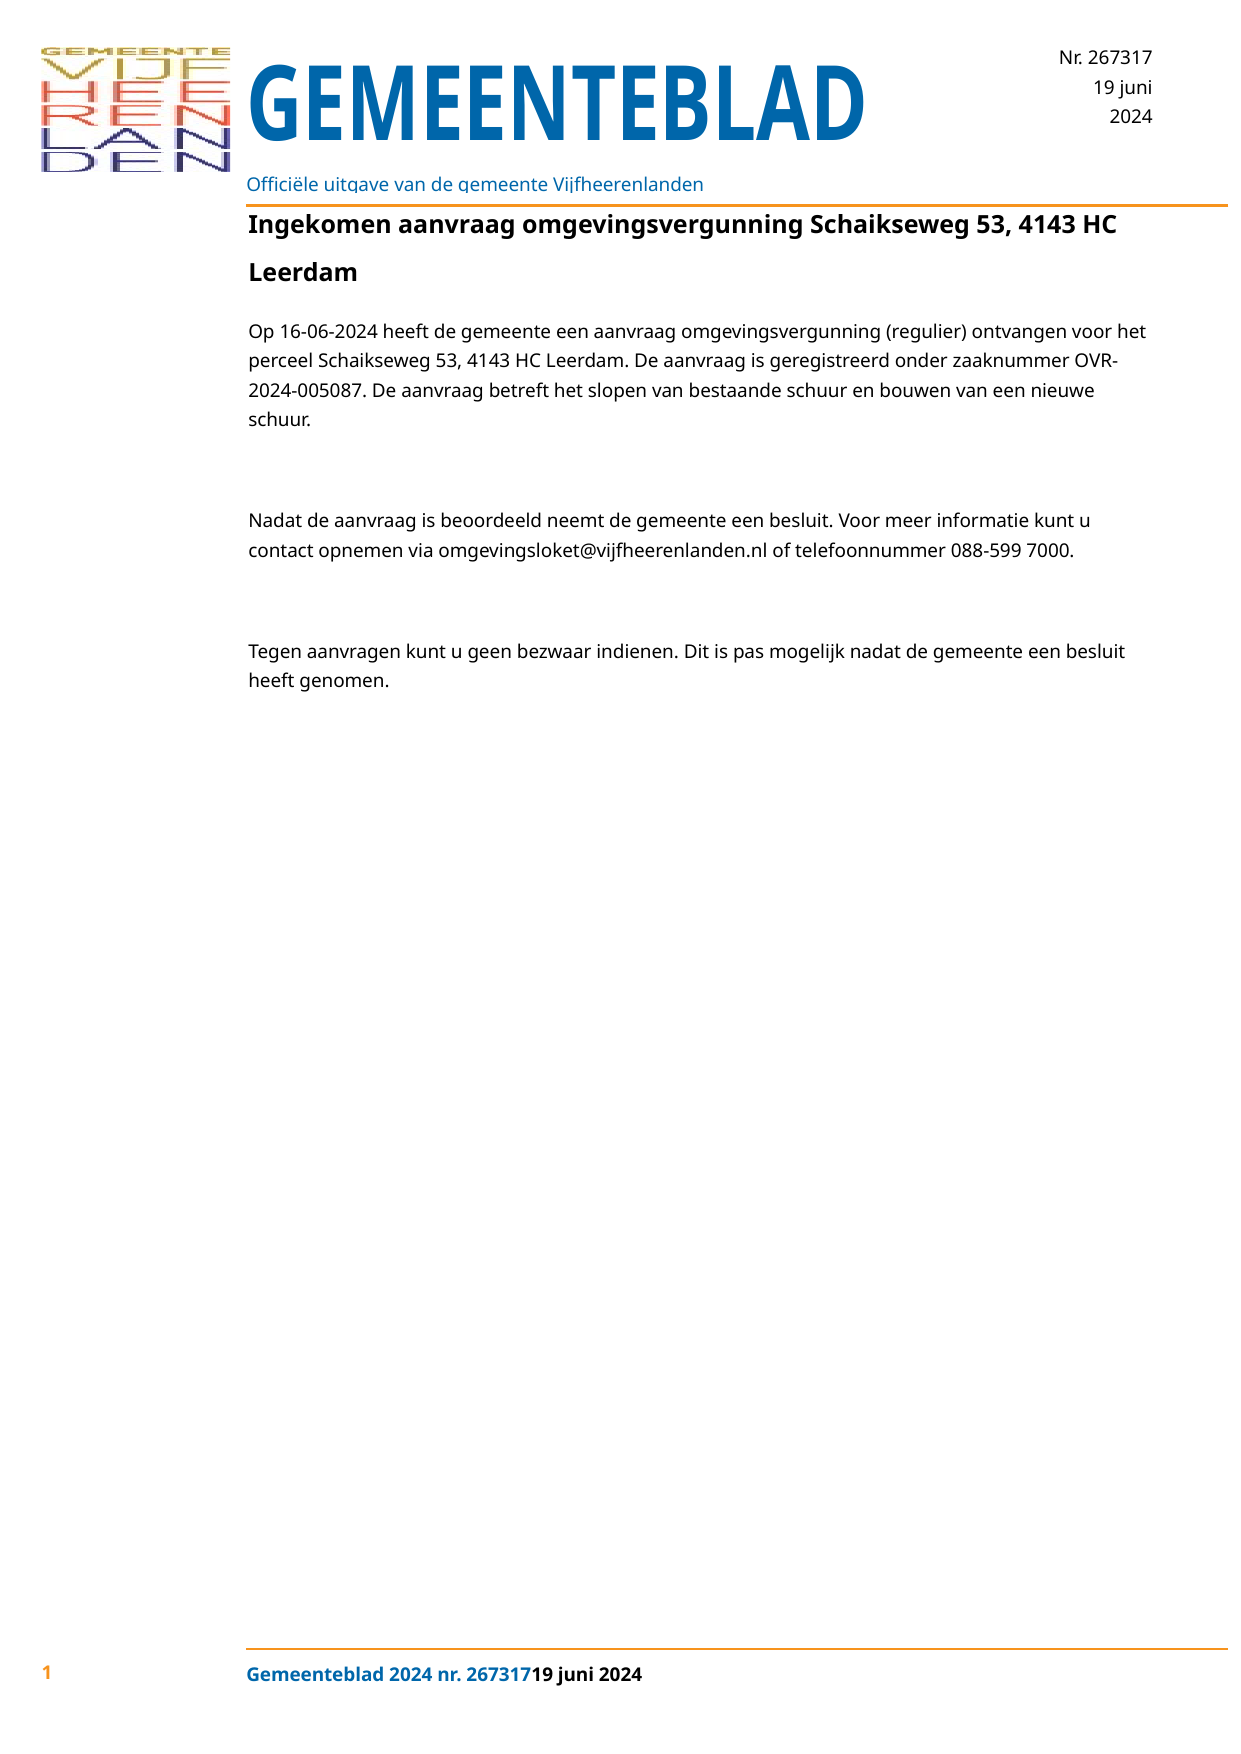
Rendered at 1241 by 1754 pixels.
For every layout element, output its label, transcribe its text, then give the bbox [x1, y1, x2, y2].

text Ingekomen aanvraag omgevingsvergunning Schaikseweg 53, 4143 HC Leerdam [248, 207, 1152, 288]
text Tegen aanvragen kunt u geen bezwaar indienen. Dit is pas mogelijk nadat de gemeente een besluit heeft genomen. [248, 638, 1152, 693]
text Op 16-06-2024 heeft de gemeente een aanvraag omgevingsvergunning (regulier) ontvangen voor het perceel Schaikseweg 53, 4143 HC Leerdam. De aanvraag is geregistreerd onder zaaknummer OVR-2024-005087. De aanvraag betreft het slopen van bestaande schuur en bouwen van een nieuwe schuur. [248, 318, 1152, 432]
text Nadat de aanvraag is beoordeeld neemt de gemeente een besluit. Voor meer informatie kunt u contact opnemen via omgevingsloket@vijfheerenlanden.nl of telefoonnummer 088-599 7000. [248, 507, 1152, 563]
picture [41, 47, 231, 172]
